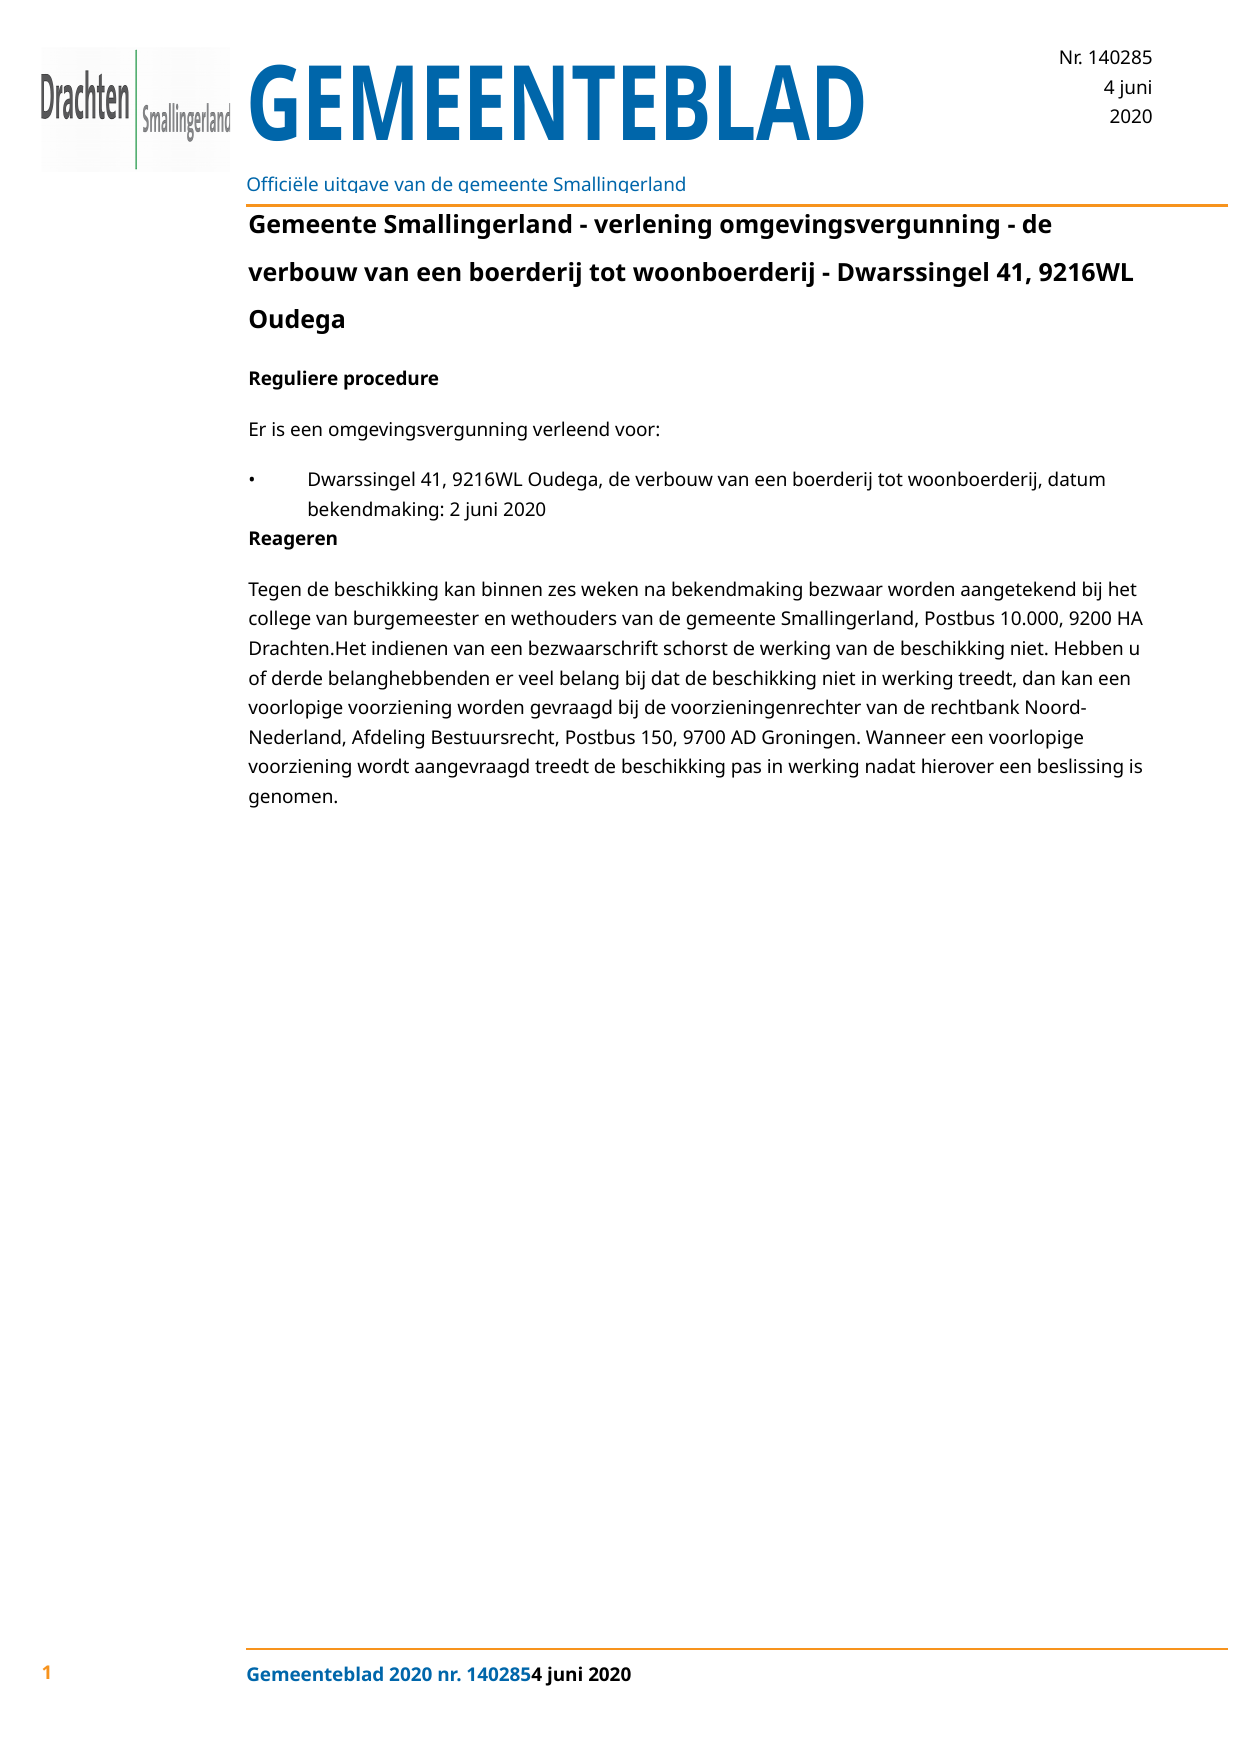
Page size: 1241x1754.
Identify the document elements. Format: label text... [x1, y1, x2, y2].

picture [41, 47, 231, 172]
text Er is een omgevingsvergunning verleend voor: [248, 416, 1152, 442]
text Gemeente Smallingerland - verlening omgevingsvergunning - de verbouw van een boerderij tot woonboerderij - Dwarssingel 41, 9216WL Oudega [248, 207, 1152, 336]
text Reageren [248, 526, 1152, 551]
text Tegen de beschikking kan binnen zes weken na bekendmaking bezwaar worden aangetekend bij het college van burgemeester en wethouders van de gemeente Smallingerland, Postbus 10.000, 9200 HA Drachten.Het indienen van een bezwaarschrift schorst de werking van de beschikking niet. Hebben u of derde belanghebbenden er veel belang bij dat de beschikking niet in werking treedt, dan kan een voorlopige voorziening worden gevraagd bij de voorzieningenrechter van de rechtbank Noord-Nederland, Afdeling Bestuursrecht, Postbus 150, 9700 AD Groningen. Wanneer een voorlopige voorziening wordt aangevraagd treedt de beschikking pas in werking nadat hierover een beslissing is genomen. [248, 576, 1152, 809]
text Reguliere procedure [248, 366, 1152, 391]
list Dwarssingel 41, 9216WL Oudega, de verbouw van een boerderij tot woonboerderij, datum bekendmaking: 2 juni 2020 [248, 466, 1152, 522]
